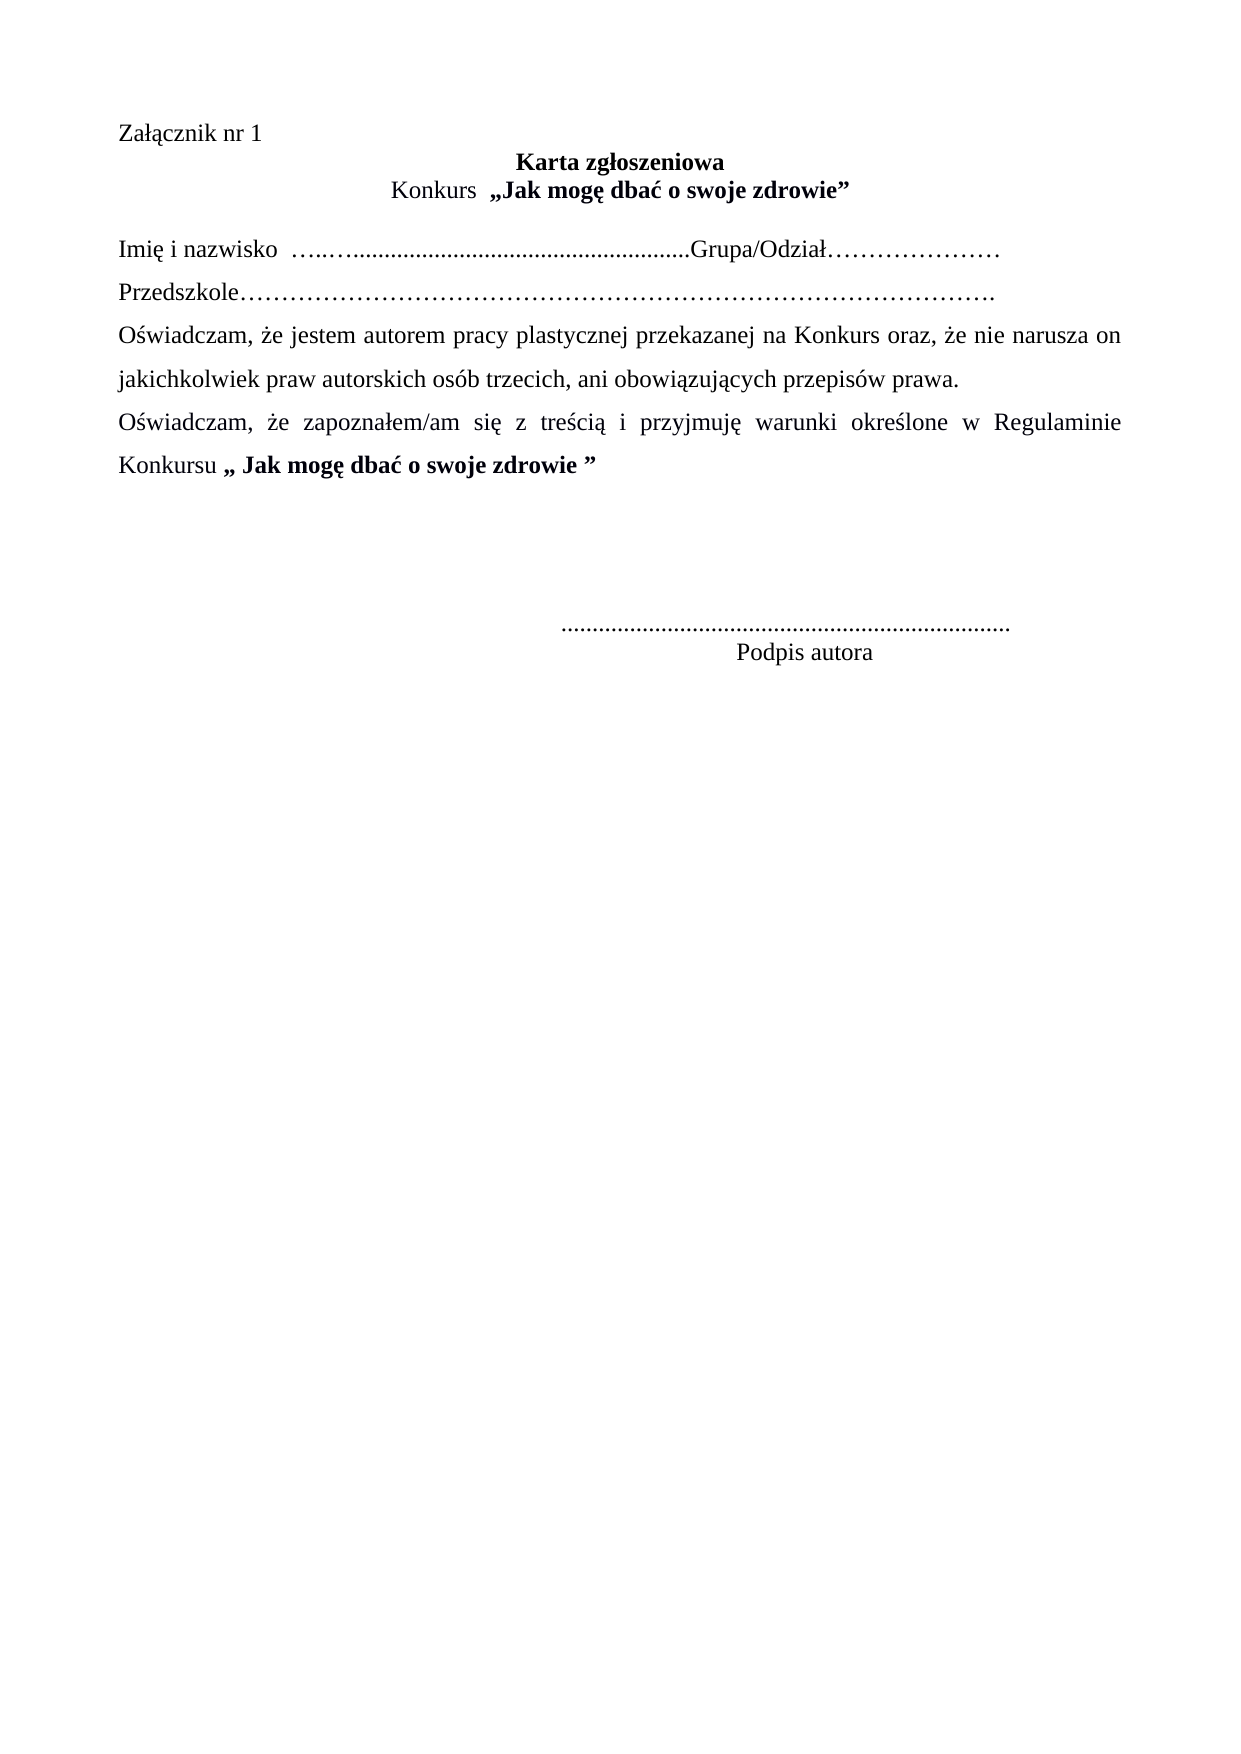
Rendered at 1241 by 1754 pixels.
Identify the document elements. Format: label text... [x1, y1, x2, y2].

text Podpis autora [118, 637, 1122, 666]
text Oświadczam, że zapoznałem/am się z treścią i przyjmuję warunki określone w Regulaminie Konkursu „ Jak mogę dbać o swoje zdrowie ” [118, 407, 1122, 479]
text Przedszkole………………………………………………………………………………. [118, 277, 1122, 306]
text Imię i nazwisko …..…......................................................Grupa/Odział………………… [118, 234, 1122, 263]
text ........................................................................ [561, 608, 1122, 637]
text Karta zgłoszeniowa [118, 147, 1122, 176]
text Konkurs „Jak mogę dbać o swoje zdrowie” [118, 176, 1122, 204]
text Oświadczam, że jestem autorem pracy plastycznej przekazanej na Konkurs oraz, że nie narusza on jakichkolwiek praw autorskich osób trzecich, ani obowiązujących przepisów prawa. [118, 321, 1122, 392]
text Załącznik nr 1 [118, 118, 1122, 147]
